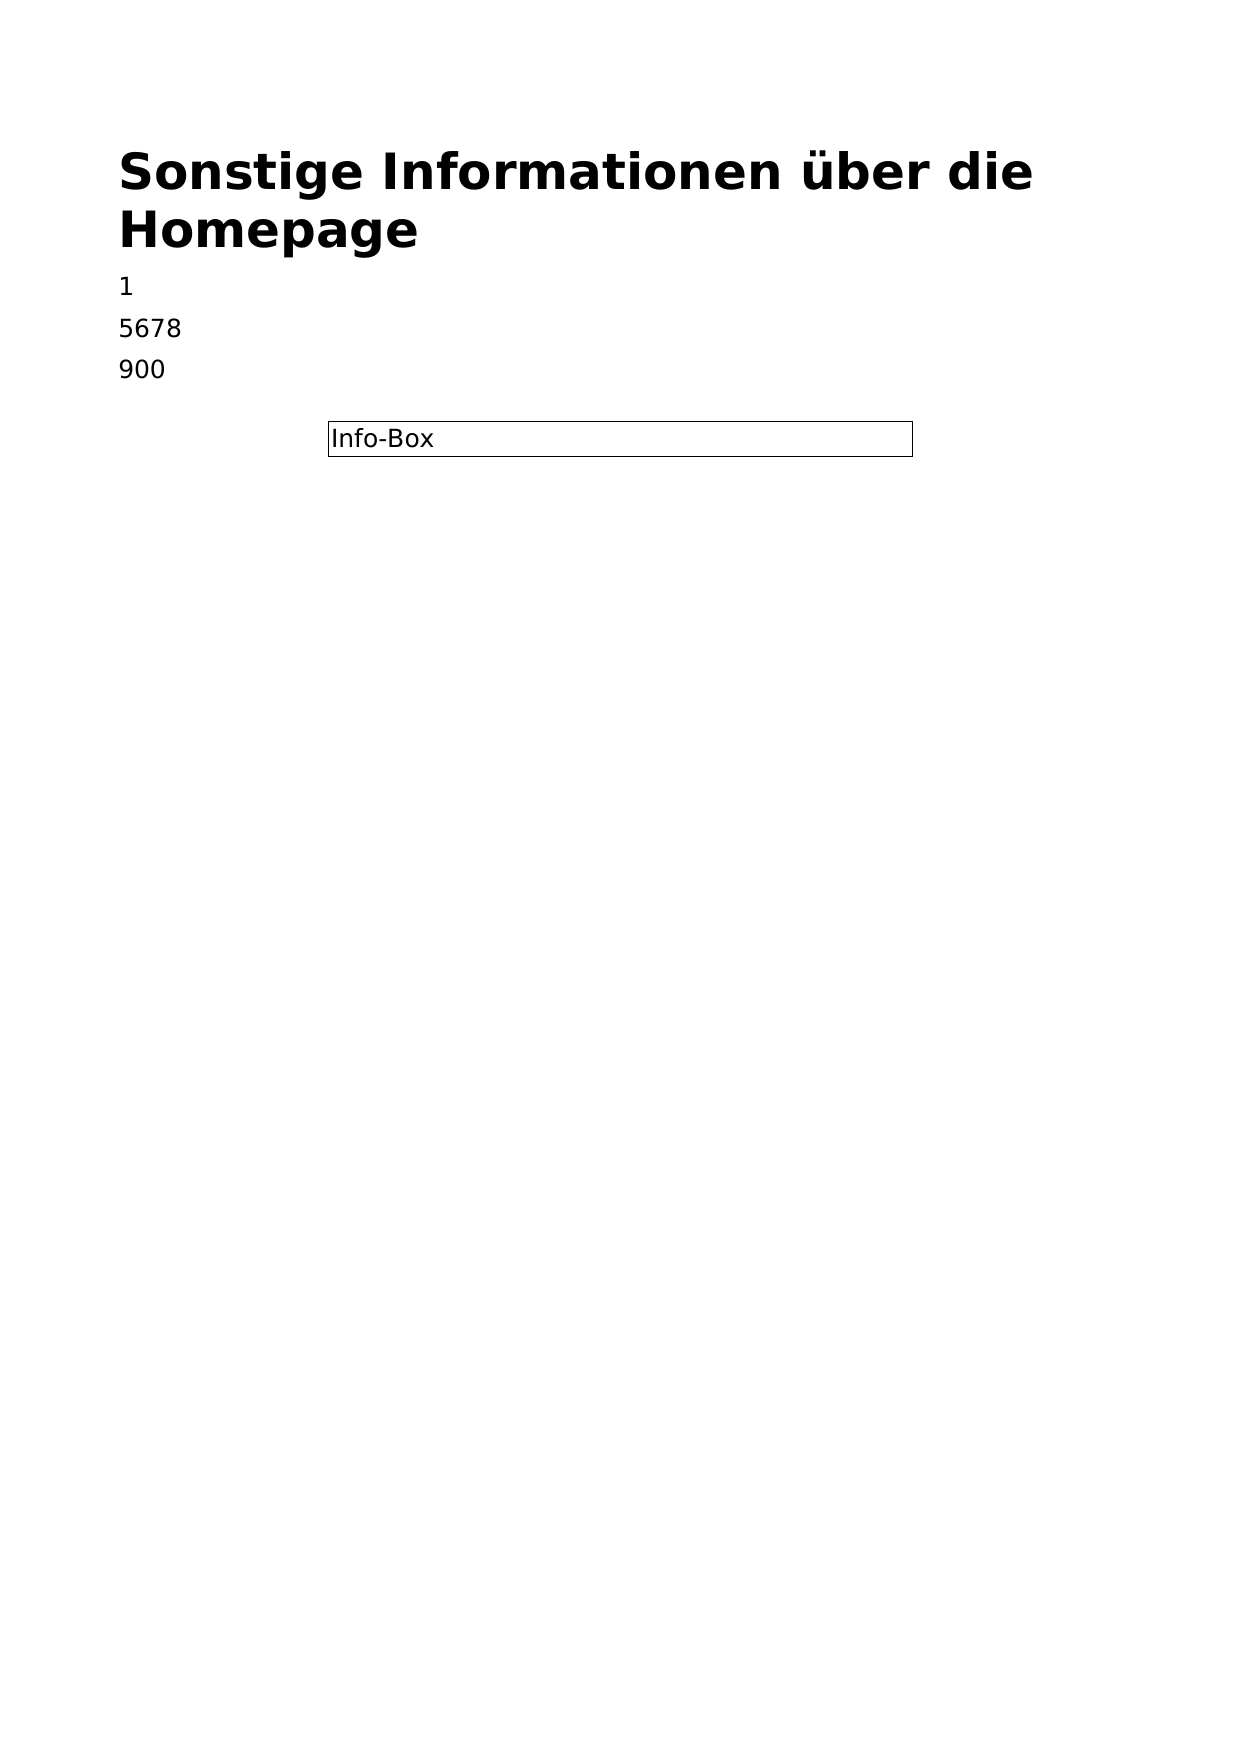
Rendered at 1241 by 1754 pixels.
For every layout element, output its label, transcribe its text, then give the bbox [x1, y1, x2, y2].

table_header Info-Box [329, 422, 912, 456]
subtitle Sonstige Informationen über die Homepage [118, 143, 1122, 259]
text 900 [118, 355, 1122, 384]
text 1 [118, 272, 1122, 301]
text 5678 [118, 314, 1122, 343]
